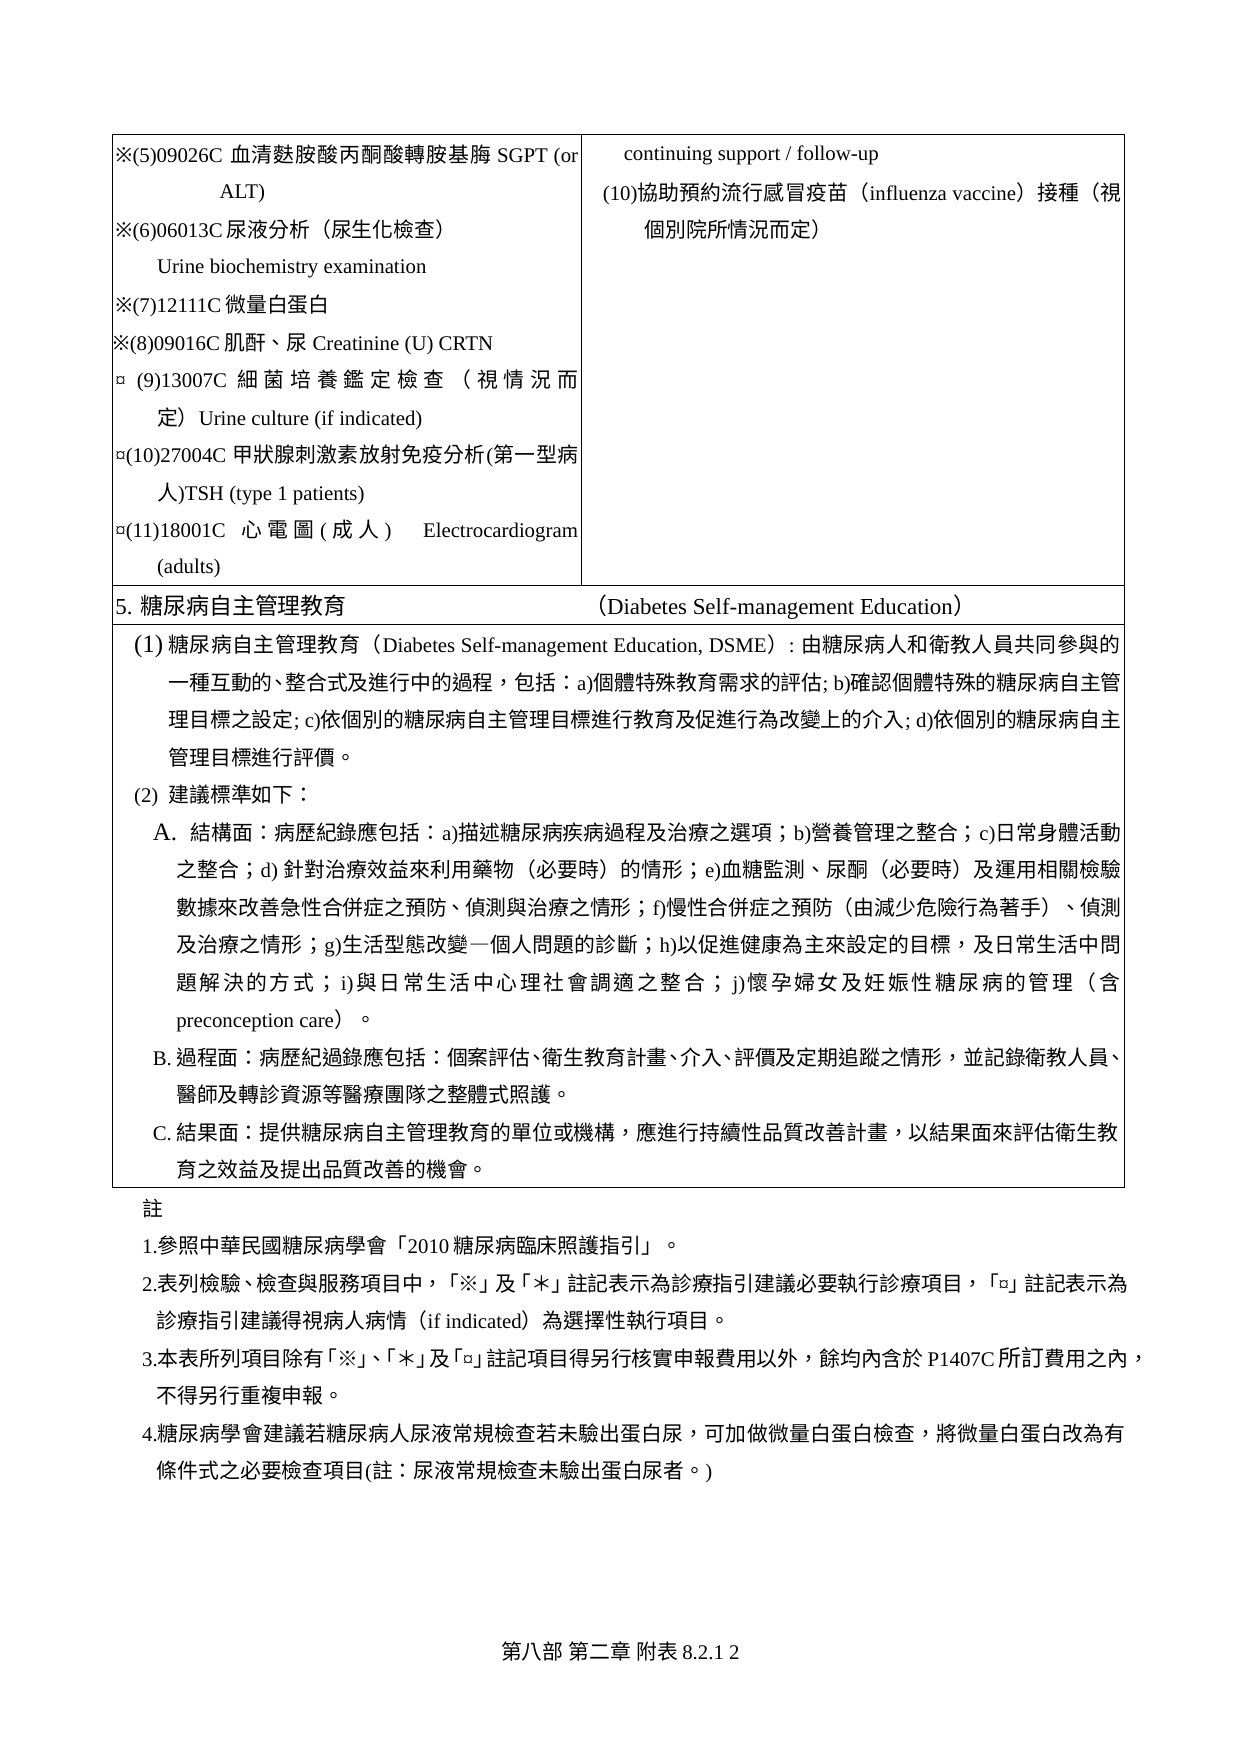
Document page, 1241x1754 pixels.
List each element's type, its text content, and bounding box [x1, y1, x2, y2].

text 1.參照中華民國糖尿病學會「2010糖尿病臨床照護指引」。 [142, 1226, 1128, 1263]
table_cell 糖尿病自主管理教育 [113, 586, 581, 623]
table_cell continuing support / follow-up (10)協助預約流行感冒疫苗（influenza vaccine）接種（視個別院所情況而定） [582, 135, 1124, 585]
text 2.表列檢驗、檢查與服務項目中，「※」及「＊」註記表示為診療指引建議必要執行診療項目，「¤」註記表示為診療指引建議得視病人病情（if indicated）為選擇性執行項目。 [142, 1263, 1128, 1338]
table_cell （Diabetes Self-management Education） [581, 586, 1124, 623]
table_cell ※(5)09026C 血清麩胺酸丙酮酸轉胺基脢SGPT (or ALT) ※(6)06013C尿液分析（尿生化檢查） Urine biochemistry examination ※(7)12111C微量白蛋白 ※(8)09016C肌酐、尿 Creatinine (U) CRTN ¤ (9)13007C細菌培養鑑定檢查（視情況而定）Urine culture (if indicated) ¤(10)27004C 甲狀腺刺激素放射免疫分析(第一型病人)TSH (type 1 patients) ¤(11)18001C 心電圖(成人) Electrocardiogram (adults) [113, 135, 581, 585]
text 註 [142, 1188, 1128, 1226]
text 4.糖尿病學會建議若糖尿病人尿液常規檢查若未驗出蛋白尿，可加做微量白蛋白檢查，將微量白蛋白改為有條件式之必要檢查項目(註：尿液常規檢查未驗出蛋白尿者。) [142, 1413, 1128, 1488]
table_cell 糖尿病自主管理教育（Diabetes Self-management Education, DSME）: 由糖尿病人和衛教人員共同參與的一種互動的、整合式及進行中的過程，包括：a)個體特殊教育需求的評估; b)確認個體特殊的糖尿病自主管理目標之設定; c)依個別的糖尿病自主管理目標進行教育及促進行為改變上的介入; d)依個別的糖尿病自主管理目標進行評價。 建議標準如下： 結構面：病歷紀錄應包括：a)描述糖尿病疾病過程及治療之選項；b)營養管理之整合；c)日常身體活動之整合；d) 針對治療效益來利用藥物（必要時）的情形；e)血糖監測、尿酮（必要時）及運用相關檢驗數據來改善急性合併症之預防、偵測與治療之情形；f)慢性合併症之預防（由減少危險行為著手）、偵測及治療之情形；g)生活型態改變—個人問題的診斷；h)以促進健康為主來設定的目標，及日常生活中問題解決的方式；i)與日常生活中心理社會調適之整合；j)懷孕婦女及妊娠性糖尿病的管理（含preconception care）。 過程面：病歷紀過錄應包括：個案評估、衛生教育計畫、介入、評價及定期追蹤之情形，並記錄衛教人員、醫師及轉診資源等醫療團隊之整體式照護。 結果面：提供糖尿病自主管理教育的單位或機構，應進行持續性品質改善計畫，以結果面來評估衛生教育之效益及提出品質改善的機會。 [113, 625, 1124, 1187]
text 3.本表所列項目除有「※」、「＊」及「¤」註記項目得另行核實申報費用以外，餘均內含於P1407C所訂費用之內，不得另行重複申報。 [142, 1338, 1128, 1413]
